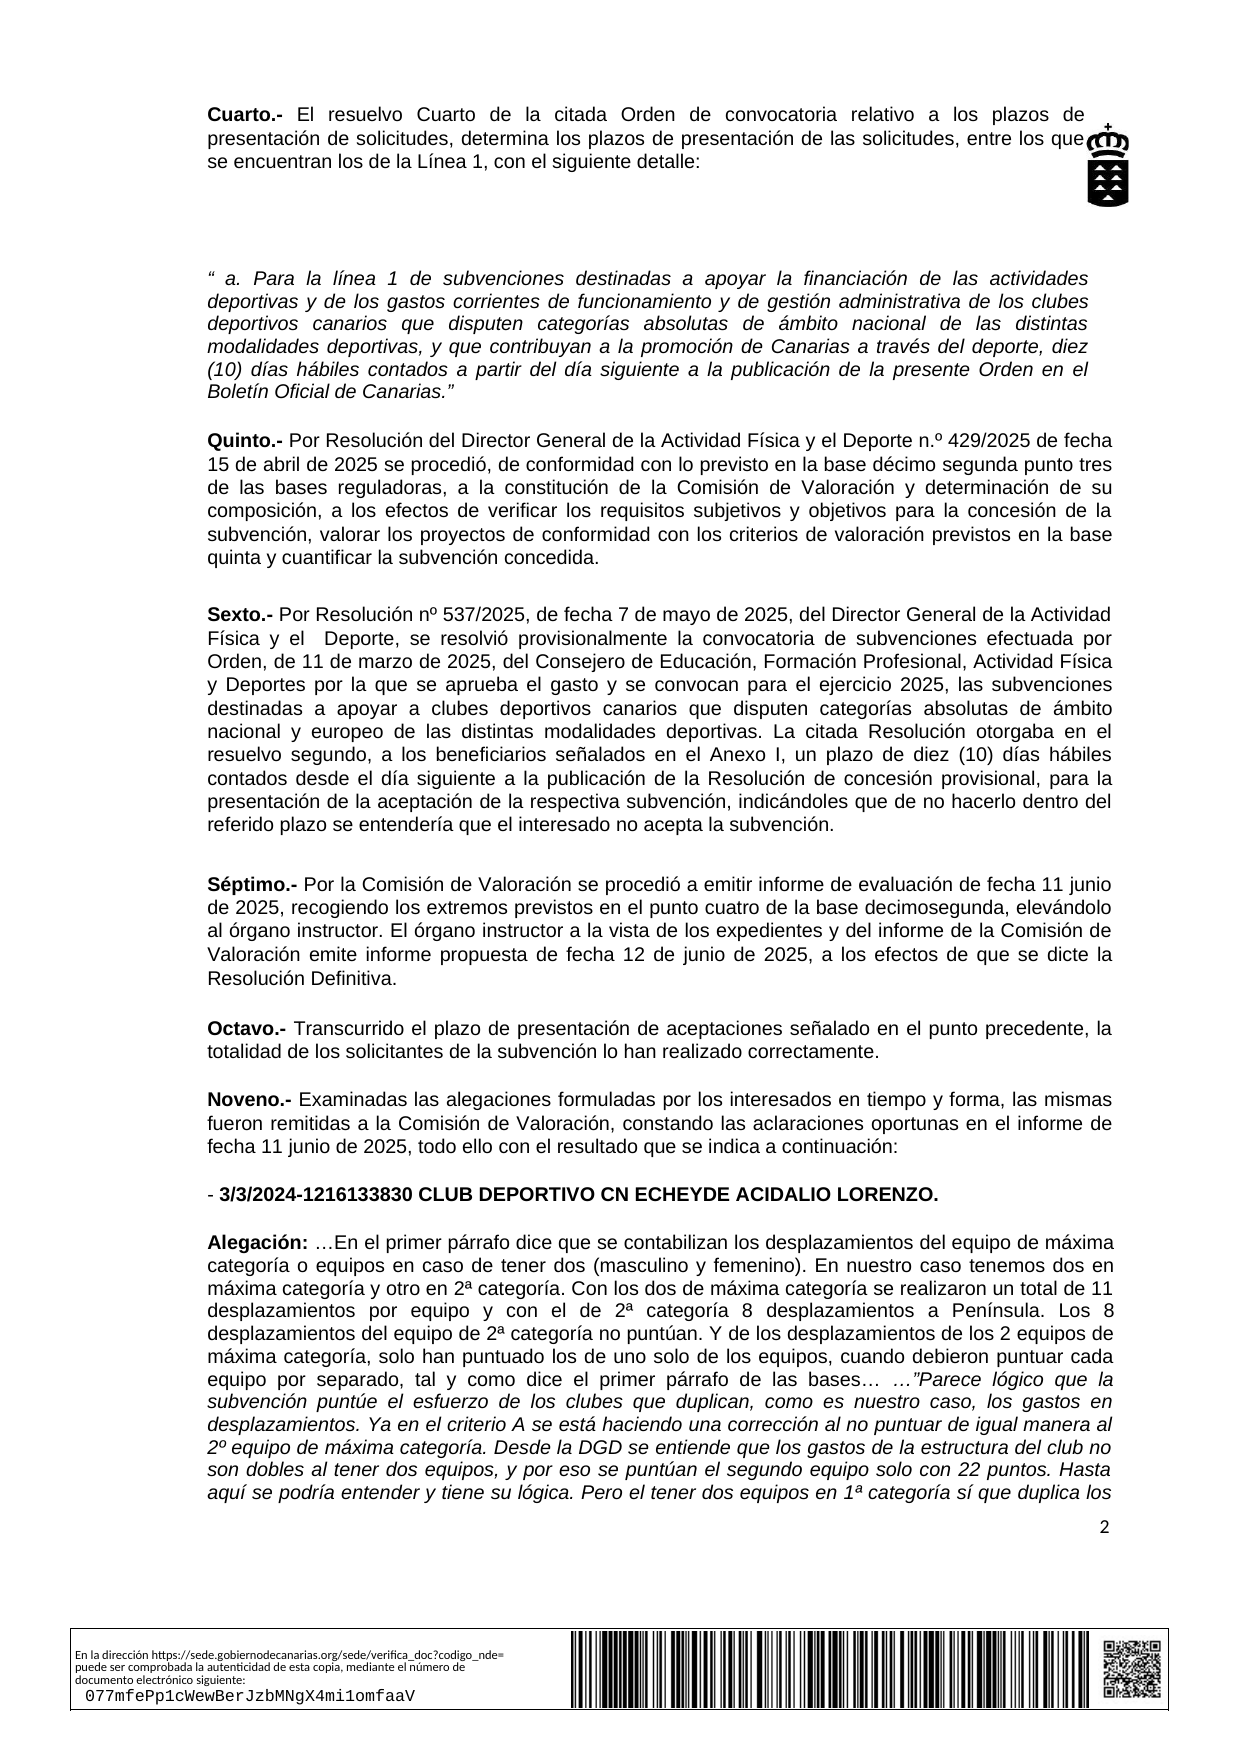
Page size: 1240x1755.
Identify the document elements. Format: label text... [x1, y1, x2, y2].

text Noveno.- Examinadas las alegaciones formuladas por los interesados en tiempo y forma, las mismas fueron remitidas a la Comisión de Valoración, constando las aclaraciones oportunas en el informe de fecha 11 junio de 2025, todo ello con el resultado que se indica a continuación: [207, 1088, 1114, 1158]
text Alegación: …En el primer párrafo dice que se contabilizan los desplazamientos del equipo de máxima categoría o equipos en caso de tener dos (masculino y femenino). En nuestro caso tenemos dos en máxima categoría y otro en 2ª categoría. Con los dos de máxima categoría se realizaron un total de 11 desplazamientos por equipo y con el de 2ª categoría 8 desplazamientos a Península. Los 8 desplazamientos del equipo de 2ª categoría no puntúan. Y de los desplazamientos de los 2 equipos de máxima categoría, solo han puntuado los de uno solo de los equipos, cuando debieron puntuar cada equipo por separado, tal y como dice el primer párrafo de las bases… …”Parece lógico que la subvención puntúe el esfuerzo de los clubes que duplican, como es nuestro caso, los gastos en desplazamientos. Ya en el criterio A se está haciendo una corrección al no puntuar de igual manera al 2º equipo de máxima categoría. Desde la DGD se entiende que los gastos de la estructura del club no son dobles al tener dos equipos, y por eso se puntúan el segundo equipo solo con 22 puntos. Hasta aquí se podría entender y tiene su lógica. Pero el tener dos equipos en 1ª categoría sí que duplica los [207, 1231, 1116, 1504]
text Octavo.- Transcurrido el plazo de presentación de aceptaciones señalado en el punto precedente, la totalidad de los solicitantes de la subvención lo han realizado correctamente. [207, 1017, 1114, 1063]
text Cuarto.- El resuelvo Cuarto de la citada Orden de convocatoria relativo a los plazos de presentación de solicitudes, determina los plazos de presentación de las solicitudes, entre los que se encuentran los de la Línea 1, con el siguiente detalle: [207, 103, 1114, 172]
text Quinto.- Por Resolución del Director General de la Actividad Física y el Deporte n.º 429/2025 de fecha 15 de abril de 2025 se procedió, de conformidad con lo previsto en la base décimo segunda punto tres de las bases reguladoras, a la constitución de la Comisión de Valoración y determinación de su composición, a los efectos de verificar los requisitos subjetivos y objetivos para la concesión de la subvención, valorar los proyectos de conformidad con los criterios de valoración previstos en la base quinta y cuantificar la subvención concedida. [207, 429, 1114, 568]
text Sexto.- Por Resolución nº 537/2025, de fecha 7 de mayo de 2025, del Director General de la Actividad Física y el Deporte, se resolvió provisionalmente la convocatoria de subvenciones efectuada por Orden, de 11 de marzo de 2025, del Consejero de Educación, Formación Profesional, Actividad Física y Deportes por la que se aprueba el gasto y se convocan para el ejercicio 2025, las subvenciones destinadas a apoyar a clubes deportivos canarios que disputen categorías absolutas de ámbito nacional y europeo de las distintas modalidades deportivas. La citada Resolución otorgaba en el resuelvo segundo, a los beneficiarios señalados en el Anexo I, un plazo de diez (10) días hábiles contados desde el día siguiente a la publicación de la Resolución de concesión provisional, para la presentación de la aceptación de la respectiva subvención, indicándoles que de no hacerlo dentro del referido plazo se entendería que el interesado no acepta la subvención. [207, 603, 1114, 836]
text - 3/3/2024-1216133830 CLUB DEPORTIVO CN ECHEYDE ACIDALIO LORENZO. [207, 1183, 1115, 1206]
text “ a. Para la línea 1 de subvenciones destinadas a apoyar la financiación de las actividades deportivas y de los gastos corrientes de funcionamiento y de gestión administrativa de los clubes deportivos canarios que disputen categorías absolutas de ámbito nacional de las distintas modalidades deportivas, y que contribuyan a la promoción de Canarias a través del deporte, diez (10) días hábiles contados a partir del día siguiente a la publicación de la presente Orden en el Boletín Oficial de Canarias.” [207, 267, 1092, 403]
text Séptimo.- Por la Comisión de Valoración se procedió a emitir informe de evaluación de fecha 11 junio de 2025, recogiendo los extremos previstos en el punto cuatro de la base decimosegunda, elevándolo al órgano instructor. El órgano instructor a la vista de los expedientes y del informe de la Comisión de Valoración emite informe propuesta de fecha 12 de junio de 2025, a los efectos de que se dicte la Resolución Definitiva. [207, 873, 1114, 990]
